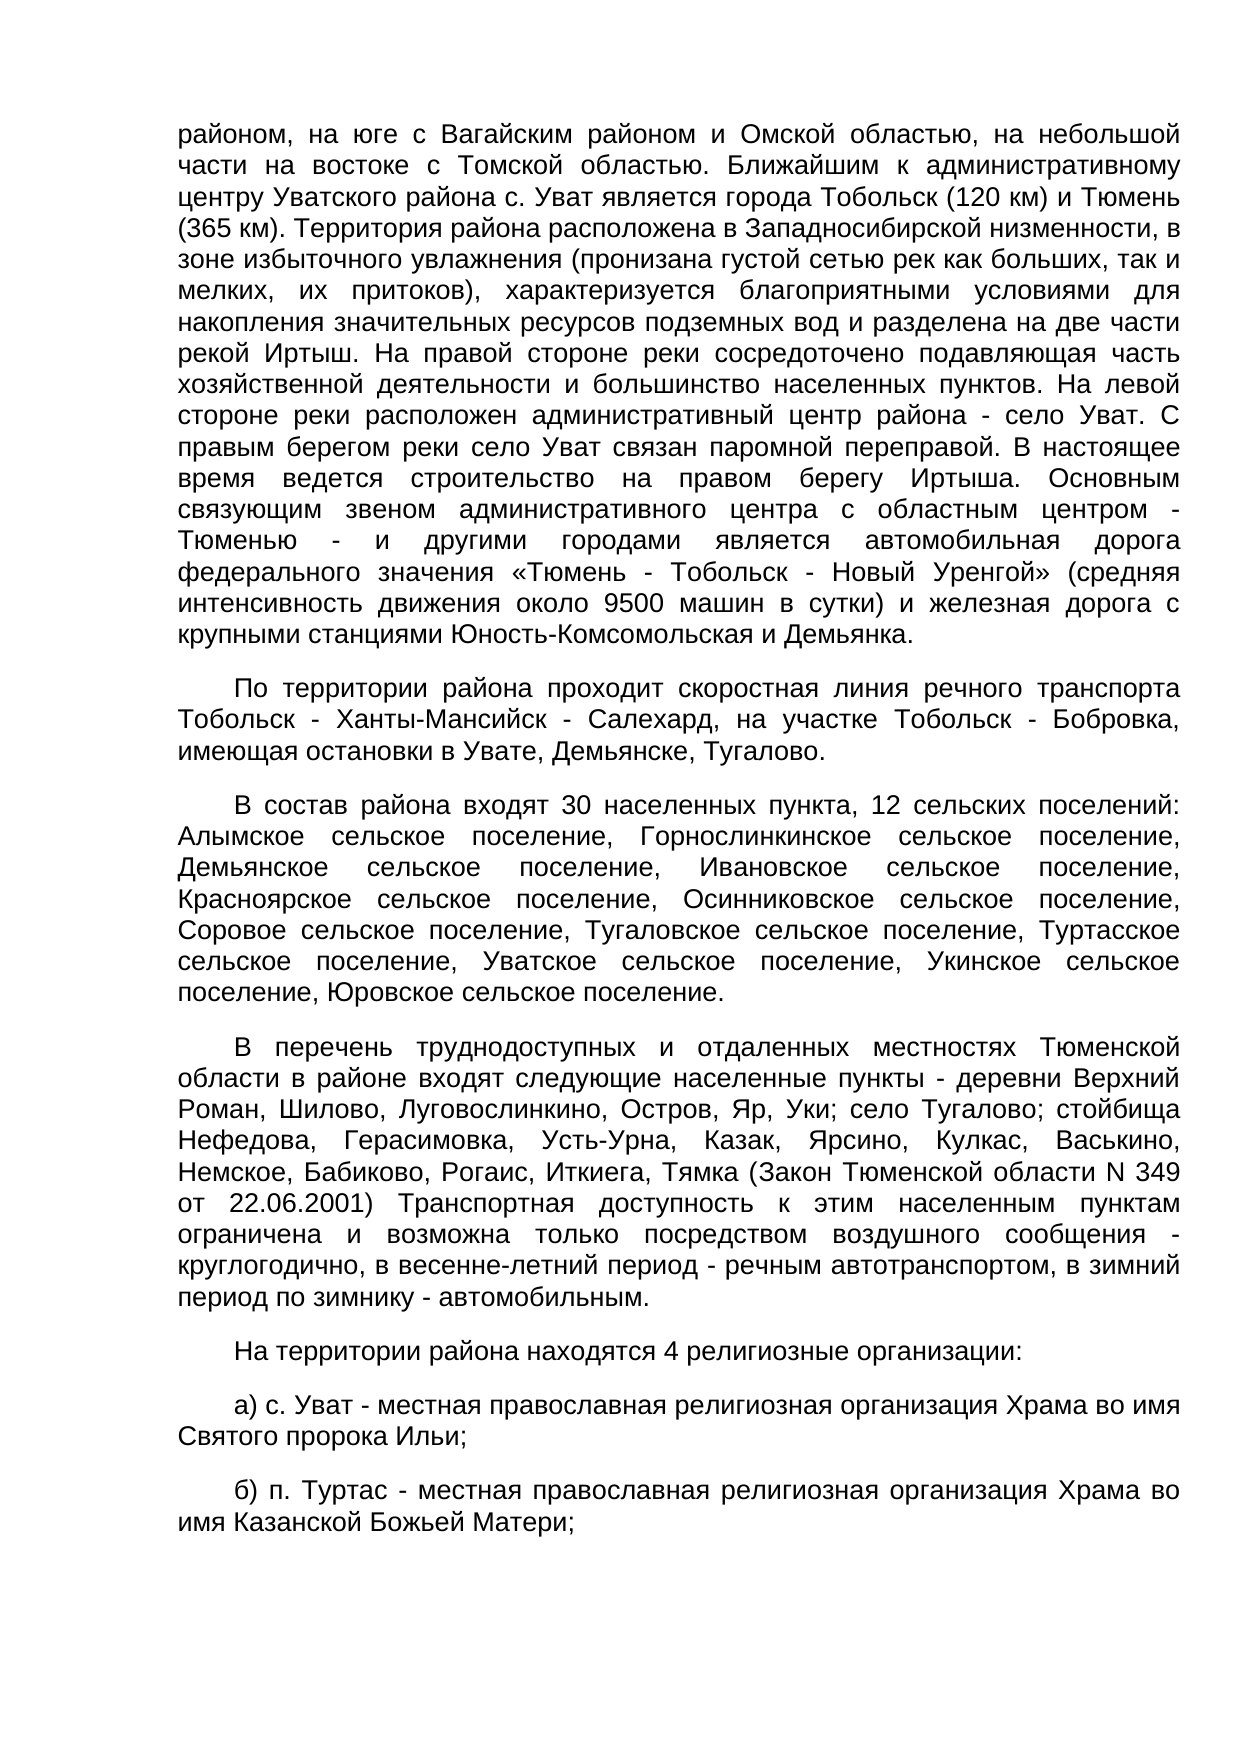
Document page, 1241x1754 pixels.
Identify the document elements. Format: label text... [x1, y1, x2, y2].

text По территории района проходит скоростная линия речного транспорта Тобольск - Ханты-Мансийск - Салехард, на участке Тобольск - Бобровка, имеющая остановки в Увате, Демьянске, Тугалово. [177, 672, 1181, 766]
text б) п. Туртас - местная православная религиозная организация Храма во имя Казанской Божьей Матери; [177, 1474, 1181, 1537]
text а) с. Уват - местная православная религиозная организация Храма во имя Святого пророка Ильи; [177, 1389, 1181, 1451]
text районом, на юге с Вагайским районом и Омской областью, на небольшой части на востоке с Томской областью. Ближайшим к административному центру Уватского района с. Уват является города Тобольск (120 км) и Тюмень (365 км). Территория района расположена в Западносибирской низменности, в зоне избыточного увлажнения (пронизана густой сетью рек как больших, так и мелких, их притоков), характеризуется благоприятными условиями для накопления значительных ресурсов подземных вод и разделена на две части рекой Иртыш. На правой стороне реки сосредоточено подавляющая часть хозяйственной деятельности и большинство населенных пунктов. На левой стороне реки расположен административный центр района - село Уват. С правым берегом реки село Уват связан паромной переправой. В настоящее время ведется строительство на правом берегу Иртыша. Основным связующим звеном административного центра с областным центром - Тюменью - и другими городами является автомобильная дорога федерального значения «Тюмень - Тобольск - Новый Уренгой» (средняя интенсивность движения около 9500 машин в сутки) и железная дорога с крупными станциями Юность-Комсомольская и Демьянка. [177, 118, 1181, 649]
text В перечень труднодоступных и отдаленных местностях Тюменской области в районе входят следующие населенные пункты - деревни Верхний Роман, Шилово, Луговослинкино, Остров, Яр, Уки; село Тугалово; стойбища Нефедова, Герасимовка, Усть-Урна, Казак, Ярсино, Кулкас, Васькино, Немское, Бабиково, Рогаис, Иткиега, Тямка (Закон Тюменской области N 349 от 22.06.2001) Транспортная доступность к этим населенным пунктам ограничена и возможна только посредством воздушного сообщения - круглогодично, в весенне-летний период - речным автотранспортом, в зимний период по зимнику - автомобильным. [177, 1031, 1181, 1312]
text На территории района находятся 4 религиозные организации: [177, 1335, 1181, 1366]
text В состав района входят 30 населенных пункта, 12 сельских поселений: Алымское сельское поселение, Горнослинкинское сельское поселение, Демьянское сельское поселение, Ивановское сельское поселение, Красноярское сельское поселение, Осинниковское сельское поселение, Соровое сельское поселение, Тугаловское сельское поселение, Туртасское сельское поселение, Уватское сельское поселение, Укинское сельское поселение, Юровское сельское поселение. [177, 789, 1181, 1008]
